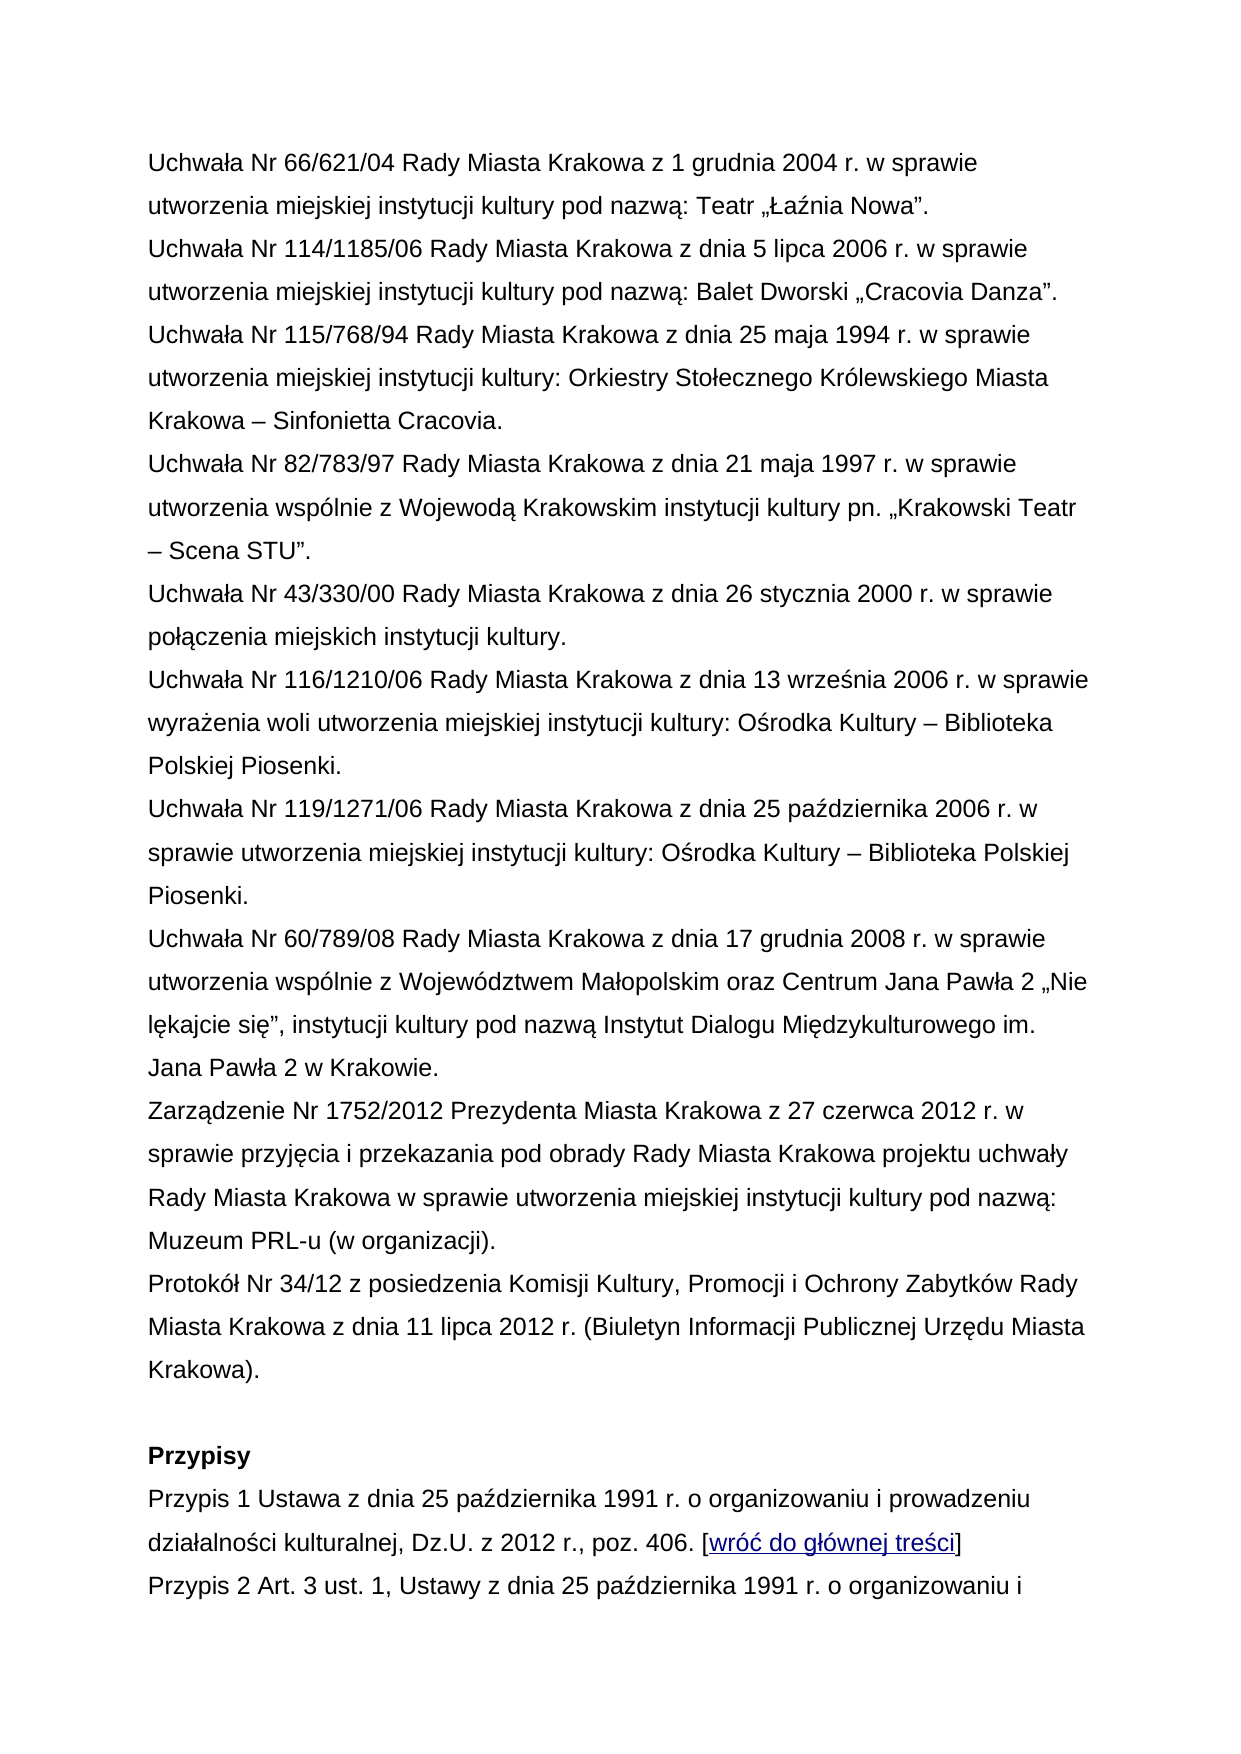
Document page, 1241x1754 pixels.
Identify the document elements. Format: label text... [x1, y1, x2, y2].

text Zarządzenie Nr 1752/2012 Prezydenta Miasta Krakowa z 27 czerwca 2012 r. w sprawie przyjęcia i przekazania pod obrady Rady Miasta Krakowa projektu uchwały Rady Miasta Krakowa w sprawie utworzenia miejskiej instytucji kultury pod nazwą: Muzeum PRL-u (w organizacji). [148, 1096, 1093, 1254]
text Uchwała Nr 43/330/00 Rady Miasta Krakowa z dnia 26 stycznia 2000 r. w sprawie połączenia miejskich instytucji kultury. [148, 579, 1093, 651]
text Uchwała Nr 66/621/04 Rady Miasta Krakowa z 1 grudnia 2004 r. w sprawie utworzenia miejskiej instytucji kultury pod nazwą: Teatr „Łaźnia Nowa”. [148, 148, 1093, 219]
text Uchwała Nr 116/1210/06 Rady Miasta Krakowa z dnia 13 września 2006 r. w sprawie wyrażenia woli utworzenia miejskiej instytucji kultury: Ośrodka Kultury – Biblioteka Polskiej Piosenki. [148, 665, 1093, 780]
text Uchwała Nr 114/1185/06 Rady Miasta Krakowa z dnia 5 lipca 2006 r. w sprawie utworzenia miejskiej instytucji kultury pod nazwą: Balet Dworski „Cracovia Danza”. [148, 234, 1093, 306]
text Przypis 1 Ustawa z dnia 25 października 1991 r. o organizowaniu i prowadzeniu działalności kulturalnej, Dz.U. z 2012 r., poz. 406. [wróć do głównej treści] [148, 1484, 1093, 1556]
text Uchwała Nr 82/783/97 Rady Miasta Krakowa z dnia 21 maja 1997 r. w sprawie utworzenia wspólnie z Wojewodą Krakowskim instytucji kultury pn. „Krakowski Teatr – Scena STU”. [148, 449, 1093, 564]
subtitle Przypisy [148, 1441, 1093, 1470]
text Uchwała Nr 60/789/08 Rady Miasta Krakowa z dnia 17 grudnia 2008 r. w sprawie utworzenia wspólnie z Województwem Małopolskim oraz Centrum Jana Pawła 2 „Nie lękajcie się”, instytucji kultury pod nazwą Instytut Dialogu Międzykulturowego im. Jana Pawła 2 w Krakowie. [148, 924, 1093, 1082]
text Przypis 2 Art. 3 ust. 1, Ustawy z dnia 25 października 1991 r. o organizowaniu i [148, 1571, 1093, 1599]
text Uchwała Nr 119/1271/06 Rady Miasta Krakowa z dnia 25 października 2006 r. w sprawie utworzenia miejskiej instytucji kultury: Ośrodka Kultury – Biblioteka Polskiej Piosenki. [148, 794, 1093, 909]
text Protokół Nr 34/12 z posiedzenia Komisji Kultury, Promocji i Ochrony Zabytków Rady Miasta Krakowa z dnia 11 lipca 2012 r. (Biuletyn Informacji Publicznej Urzędu Miasta Krakowa). [148, 1269, 1093, 1384]
text Uchwała Nr 115/768/94 Rady Miasta Krakowa z dnia 25 maja 1994 r. w sprawie utworzenia miejskiej instytucji kultury: Orkiestry Stołecznego Królewskiego Miasta Krakowa – Sinfonietta Cracovia. [148, 320, 1093, 435]
